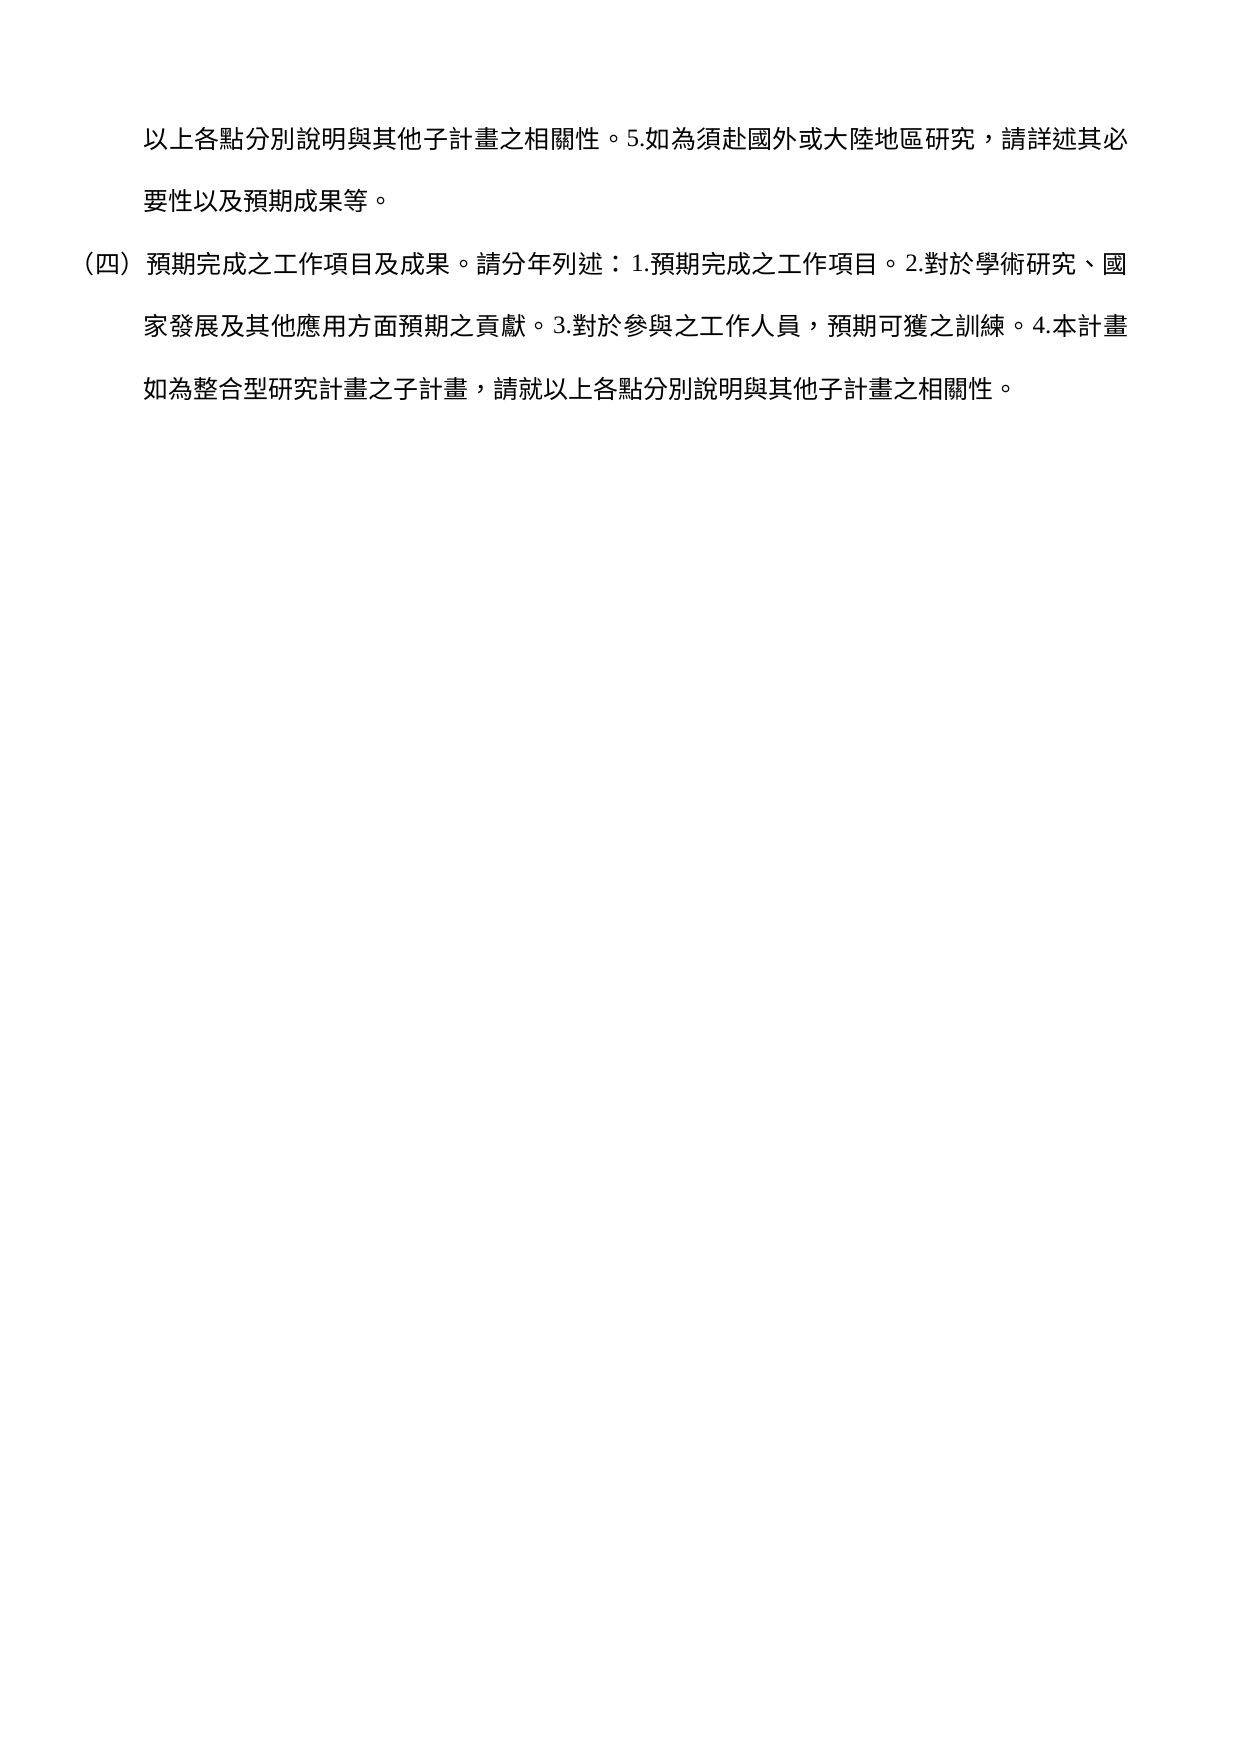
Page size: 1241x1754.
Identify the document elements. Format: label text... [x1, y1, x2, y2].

text （四）預期完成之工作項目及成果。請分年列述：1.預期完成之工作項目。2.對於學術研究、國家發展及其他應用方面預期之貢獻。3.對於參與之工作人員，預期可獲之訓練。4.本計畫如為整合型研究計畫之子計畫，請就以上各點分別說明與其他子計畫之相關性。 [69, 221, 1128, 408]
text 以上各點分別說明與其他子計畫之相關性。5.如為須赴國外或大陸地區研究，請詳述其必要性以及預期成果等。 [69, 96, 1128, 221]
